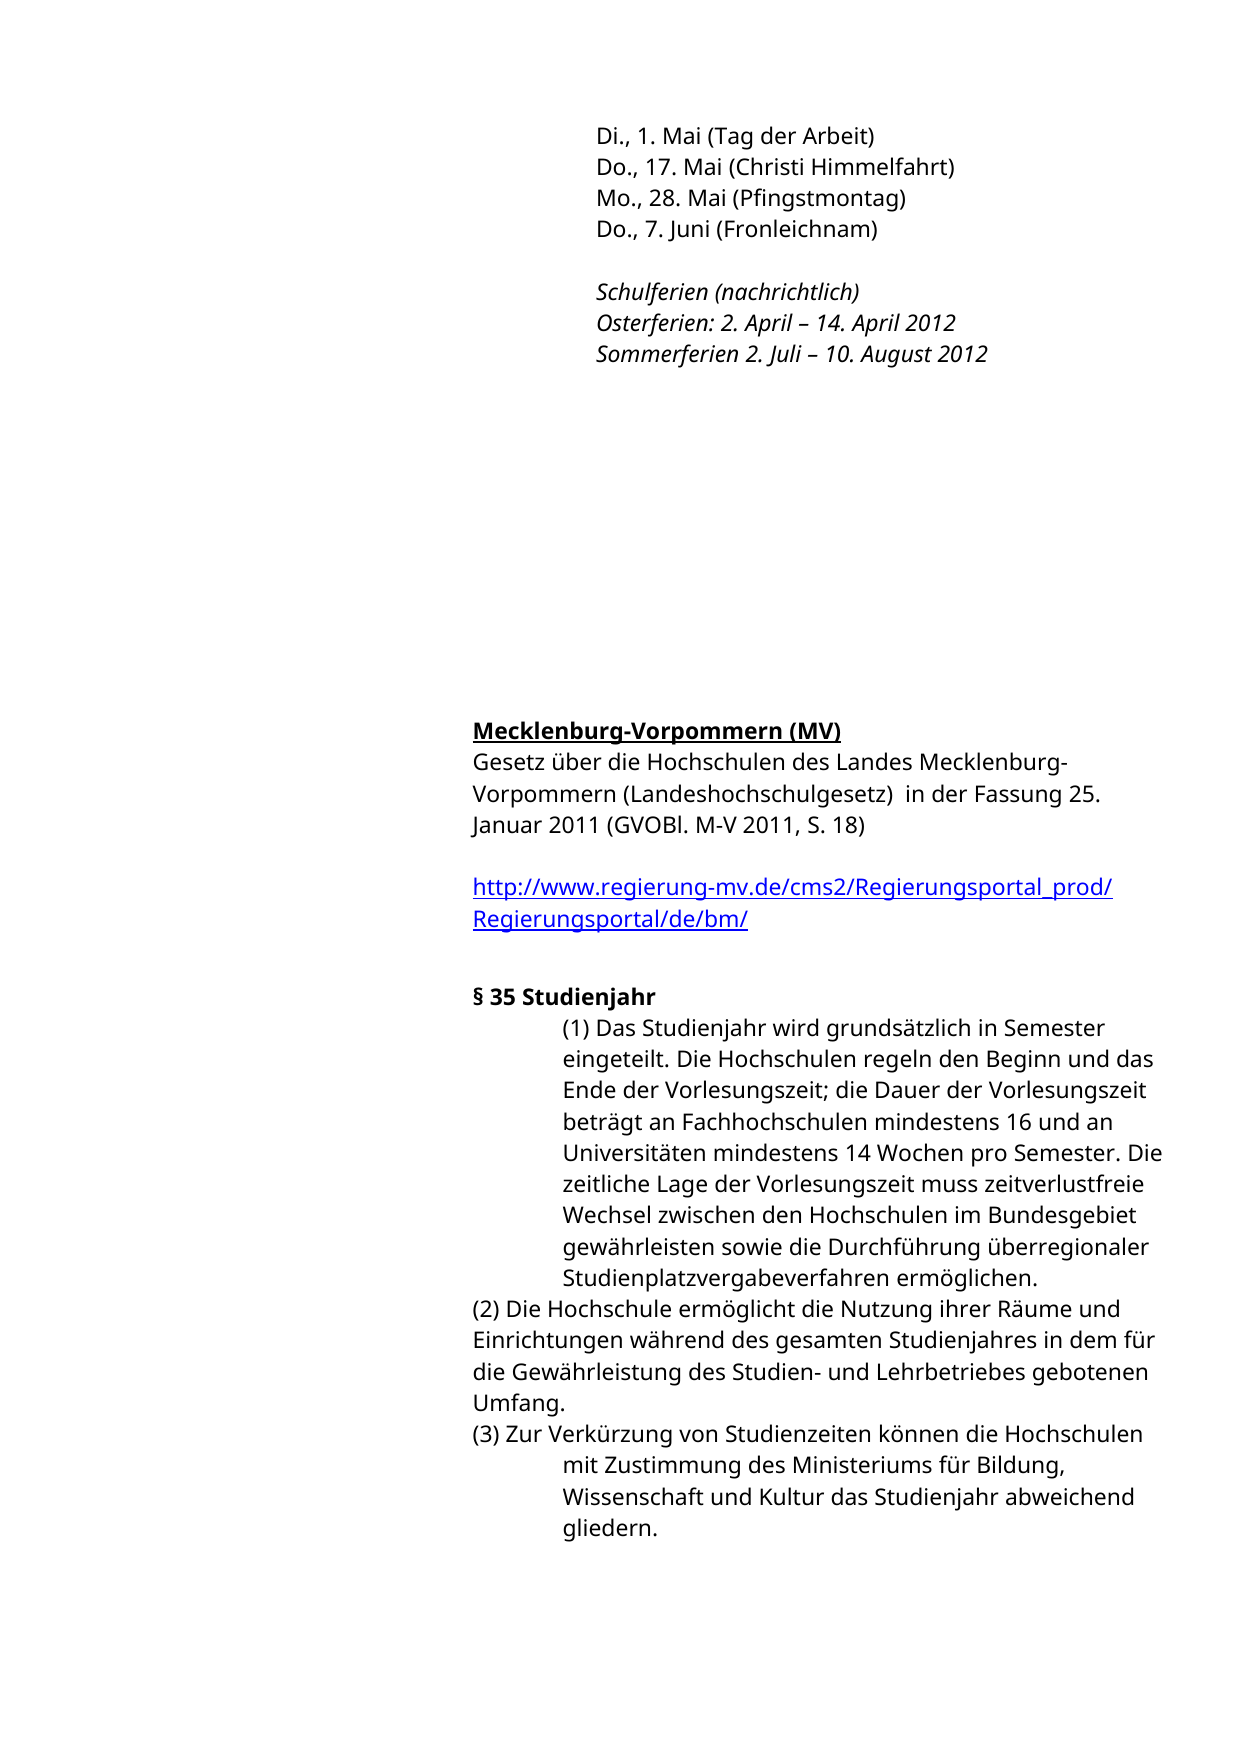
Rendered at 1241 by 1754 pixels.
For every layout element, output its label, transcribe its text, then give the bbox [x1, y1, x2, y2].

text Mecklenburg-Vorpommern (MV) Gesetz über die Hochschulen des Landes Mecklenburg-Vorpommern (Landeshochschulgesetz) in der Fassung 25. Januar 2011 (GVOBl. M-V 2011, S. 18) [472, 715, 1158, 840]
subtitle (3) Zur Verkürzung von Studienzeiten können die Hochschulen mit Zustimmung des Ministeriums für Bildung, Wissenschaft und Kultur das Studienjahr abweichend gliedern. [472, 1418, 1166, 1543]
table_cell [468, 118, 594, 371]
text http://www.regierung-mv.de/cms2/Regierungsportal_prod/Regierungsportal/de/bm/ [472, 871, 1166, 934]
text (2) Die Hochschule ermöglicht die Nutzung ihrer Räume und Einrichtungen während des gesamten Studienjahres in dem für die Gewährleistung des Studien- und Lehrbetriebes gebotenen Umfang. [472, 1293, 1166, 1418]
subtitle § 35 Studienjahr (1) Das Studienjahr wird grundsätzlich in Semester eingeteilt. Die Hochschulen regeln den Beginn und das Ende der Vorlesungszeit; die Dauer der Vorlesungszeit beträgt an Fachhochschulen mindestens 16 und an Universitäten mindestens 14 Wochen pro Semester. Die zeitliche Lage der Vorlesungszeit muss zeitverlustfreie Wechsel zwischen den Hochschulen im Bundesgebiet gewährleisten sowie die Durchführung überregionaler Studienplatzvergabeverfahren ermöglichen. [472, 981, 1166, 1293]
table_cell Di., 1. Mai (Tag der Arbeit) Do., 17. Mai (Christi Himmelfahrt) Mo., 28. Mai (Pfingstmontag) Do., 7. Juni (Fronleichnam) Schulferien (nachrichtlich) Osterferien: 2. April – 14. April 2012 Sommerferien 2. Juli – 10. August 2012 [594, 118, 1107, 371]
